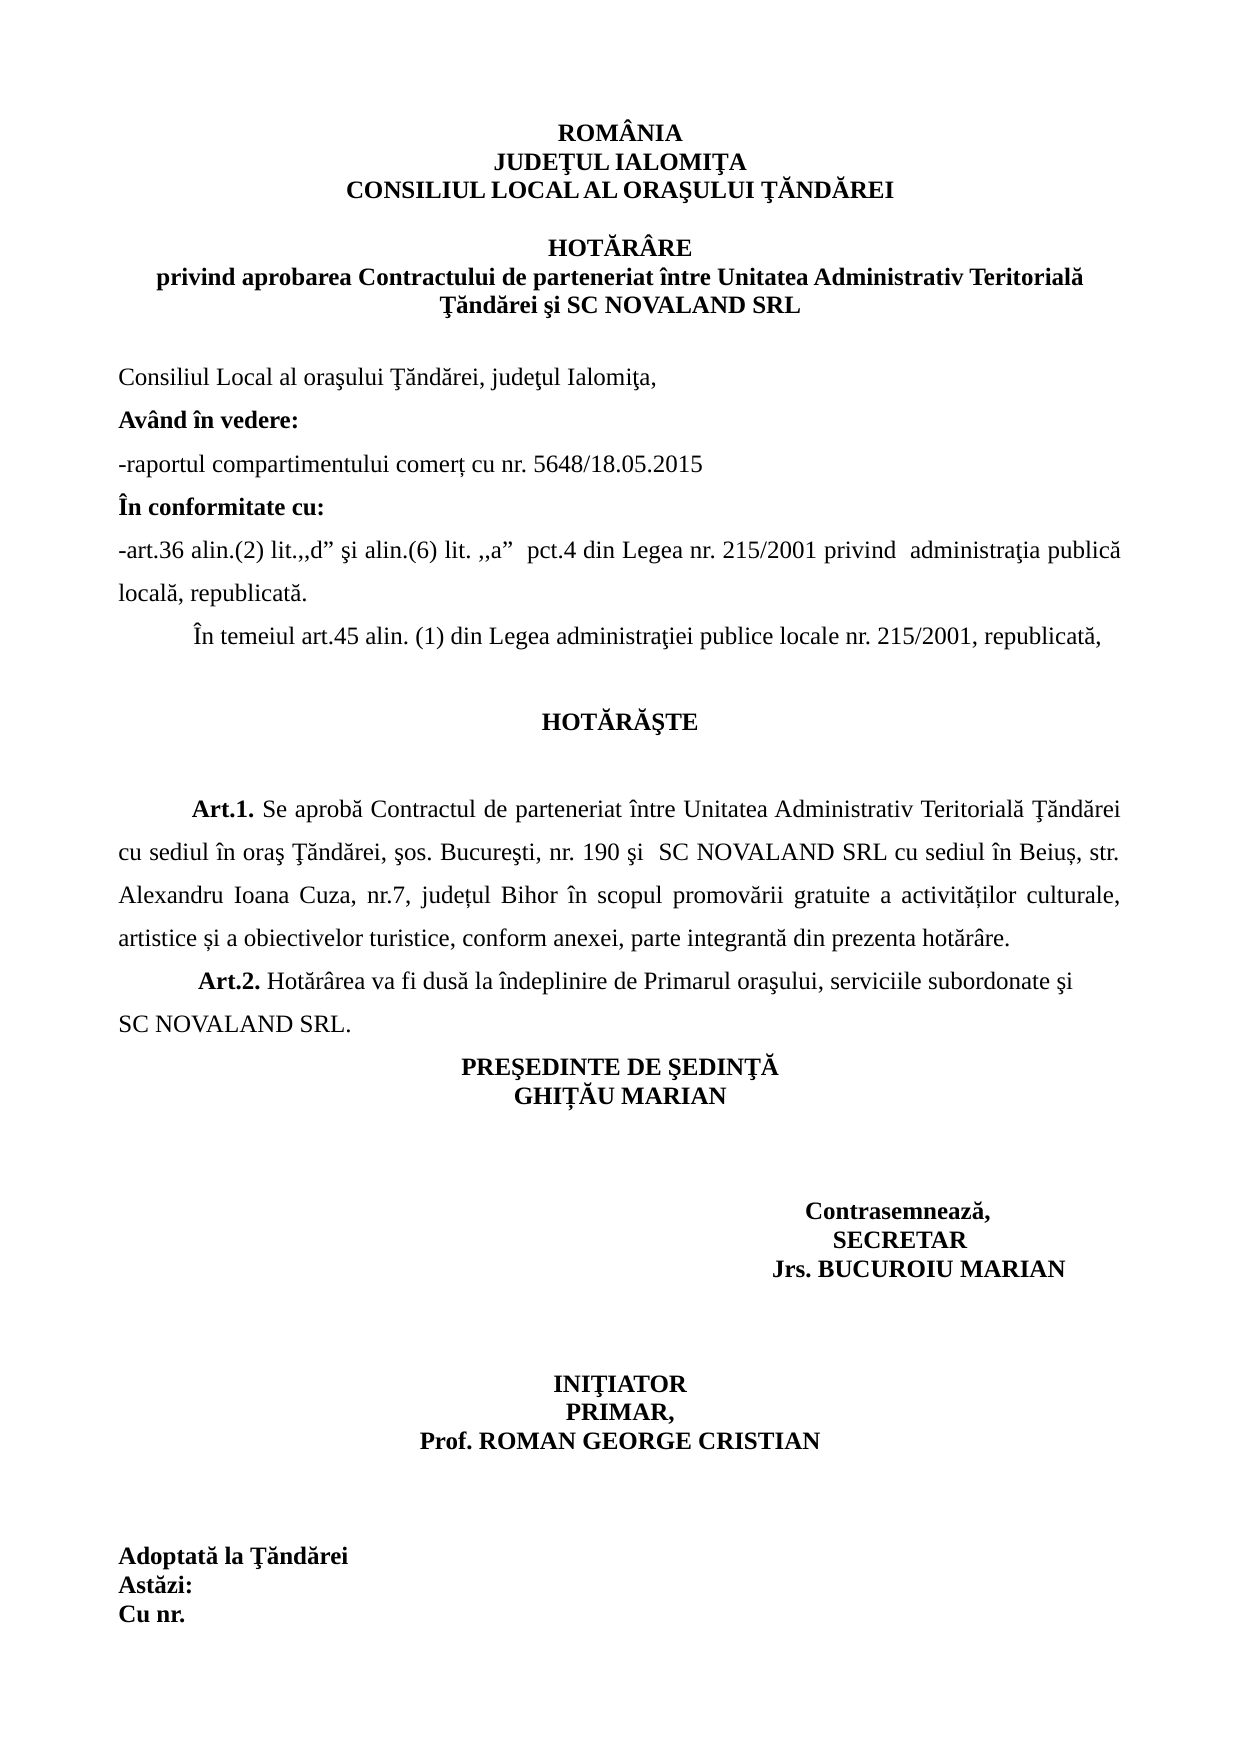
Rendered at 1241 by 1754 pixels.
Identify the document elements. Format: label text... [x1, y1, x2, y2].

text Având în vedere: [118, 406, 1122, 434]
text Adoptată la Ţăndărei [118, 1541, 1122, 1570]
text PREŞEDINTE DE ŞEDINŢĂ [118, 1052, 1122, 1081]
text Contrasemnează, [192, 1196, 1122, 1225]
text Astăzi: [118, 1570, 1122, 1599]
text ROMÂNIA [118, 118, 1122, 147]
text Art.1. Se aprobă Contractul de parteneriat între Unitatea Administrativ Teritorială Ţăndărei cu sediul în oraş Ţăndărei, şos. Bucureşti, nr. 190 şi SC NOVALAND SRL cu sediul în Beiuș, str. Alexandru Ioana Cuza, nr.7, județul Bihor în scopul promovării gratuite a activităților culturale, artistice și a obiectivelor turistice, conform anexei, parte integrantă din prezenta hotărâre. [118, 794, 1122, 952]
text În conformitate cu: [118, 492, 1122, 521]
text HOTĂRÂRE [118, 233, 1122, 262]
text SECRETAR [192, 1225, 1122, 1254]
text privind aprobarea Contractului de parteneriat între Unitatea Administrativ Teritorială Ţăndărei şi SC NOVALAND SRL [118, 262, 1122, 319]
text JUDEŢUL IALOMIŢA [118, 147, 1122, 176]
text -art.36 alin.(2) lit.,,d” şi alin.(6) lit. ,,a” pct.4 din Legea nr. 215/2001 privind administraţia publică locală, republicată. [118, 535, 1122, 607]
text Jrs. BUCUROIU MARIAN [192, 1254, 1122, 1282]
text CONSILIUL LOCAL AL ORAŞULUI ŢĂNDĂREI [118, 176, 1122, 204]
text Cu nr. [118, 1599, 1122, 1627]
text -raportul compartimentului comerț cu nr. 5648/18.05.2015 [118, 449, 1122, 477]
text INIŢIATOR [118, 1369, 1122, 1397]
text HOTĂRĂŞTE [118, 707, 1122, 736]
text În temeiul art.45 alin. (1) din Legea administraţiei publice locale nr. 215/2001, republicată, [118, 621, 1122, 650]
text PRIMAR, [118, 1397, 1122, 1426]
text Prof. ROMAN GEORGE CRISTIAN [118, 1426, 1122, 1455]
text Art.2. Hotărârea va fi dusă la îndeplinire de Primarul oraşului, serviciile subordonate şi SC NOVALAND SRL. [118, 966, 1122, 1038]
text GHIȚĂU MARIAN [118, 1081, 1122, 1110]
text Consiliul Local al oraşului Ţăndărei, judeţul Ialomiţa, [118, 362, 1122, 391]
